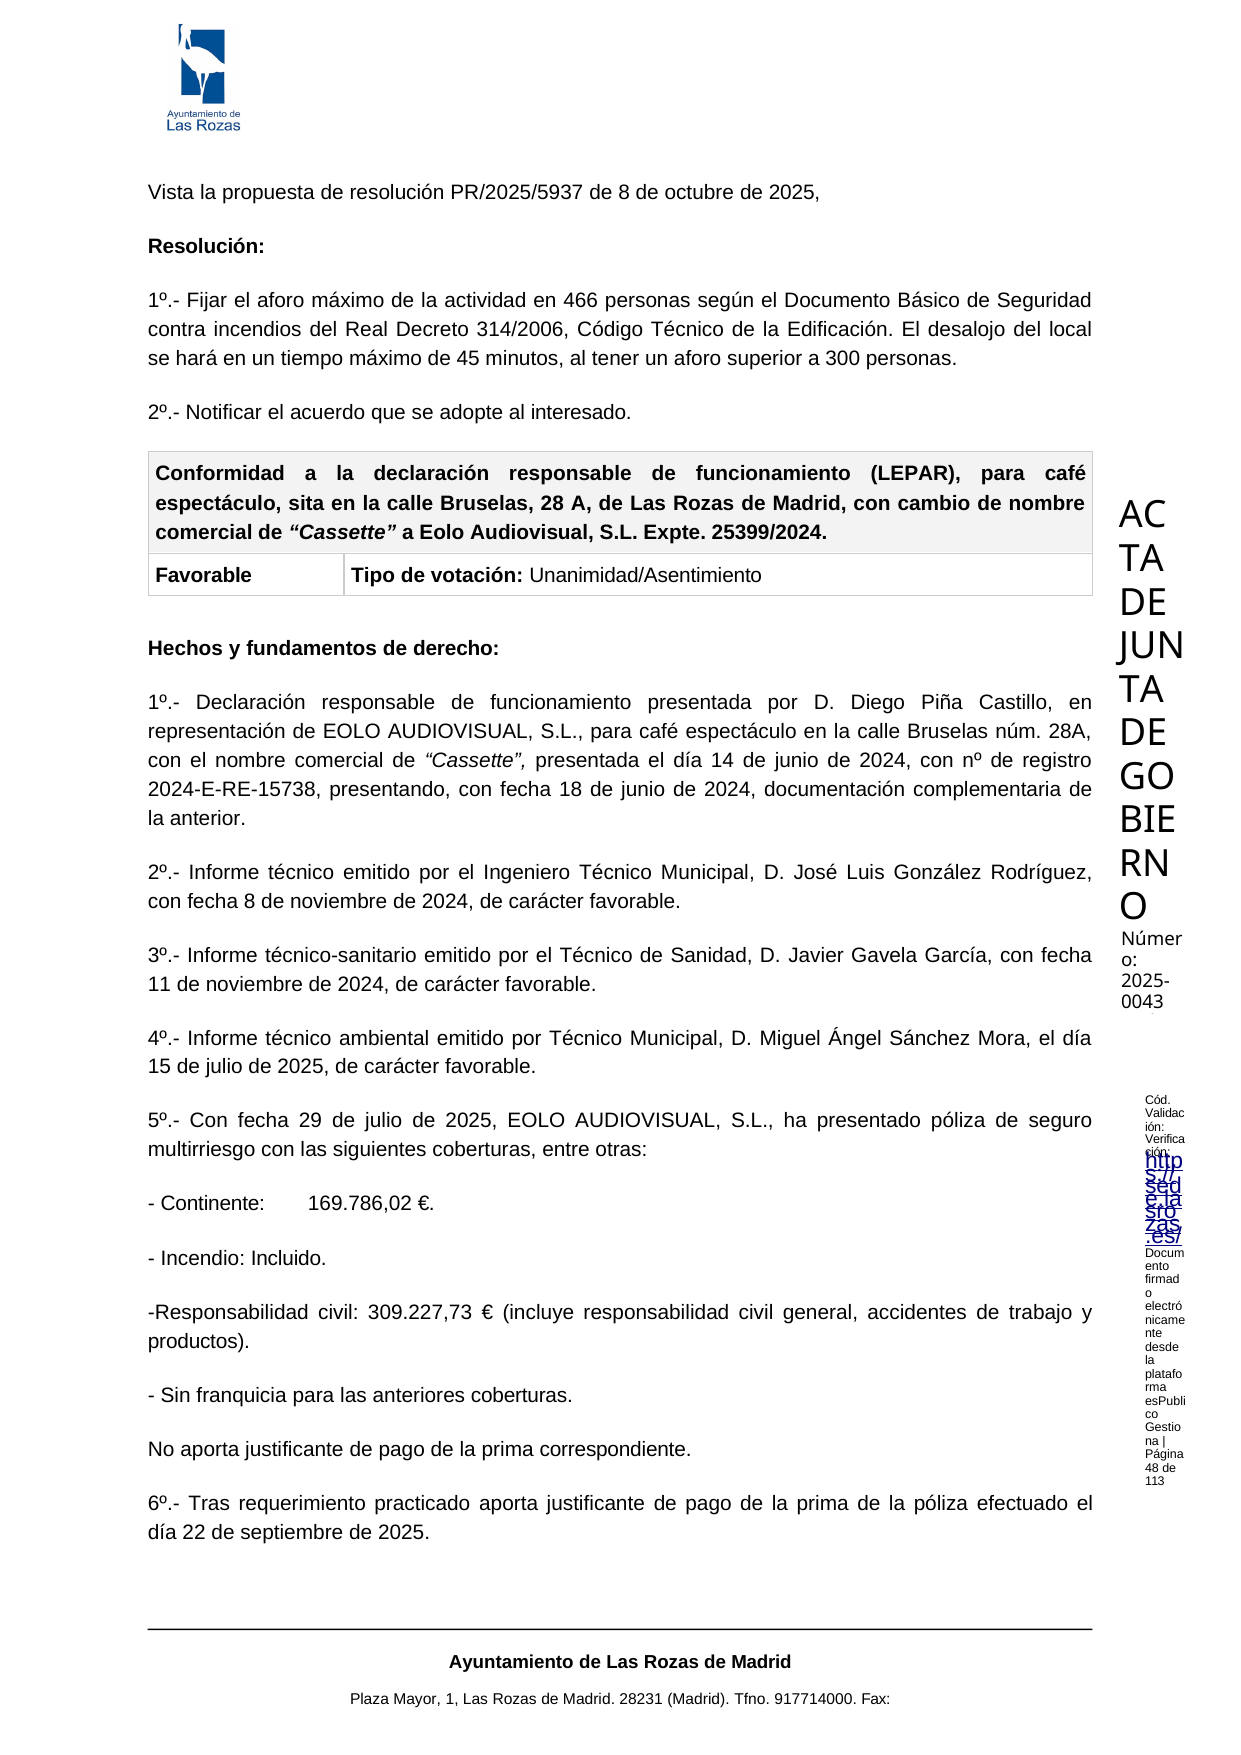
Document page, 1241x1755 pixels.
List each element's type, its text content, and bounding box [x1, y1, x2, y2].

text - Continente: 169.786,02 €. [148, 1191, 1143, 1215]
text Vista la propuesta de resolución PR/2025/5937 de 8 de octubre de 2025, [148, 179, 1182, 203]
table_header Conformidad a la declaración responsable de funcionamiento (LEPAR), para café espectáculo, sita en la calle Bruselas, 28 A, de Las Rozas de Madrid, con cambio de nombre comercial de “Cassette” a Eolo Audiovisual, S.L. Expte. 25399/2024. [149, 452, 1092, 552]
text 6º.- Tras requerimiento practicado aporta justificante de pago de la prima de la póliza efectuado el día 22 de septiembre de 2025. [148, 1491, 1093, 1544]
text Documento firmado electrónicamente desde la plataforma esPublico Gestiona | Página 48 de 113 [1145, 1246, 1186, 1488]
subtitle Resolución: [148, 234, 1182, 258]
text -Responsabilidad civil: 309.227,73 € (incluye responsabilidad civil general, accidentes de trabajo y productos). [148, 1299, 1093, 1352]
text Número: 2025-0043 Fecha: 29/10/2025 [1121, 928, 1185, 1014]
text 4º.- Informe técnico ambiental emitido por Técnico Municipal, D. Miguel Ángel Sánchez Mora, el día 15 de julio de 2025, de carácter favorable. [148, 1025, 1093, 1078]
text No aporta justificante de pago de la prima correspondiente. [148, 1437, 1143, 1461]
text 3º.- Informe técnico-sanitario emitido por el Técnico de Sanidad, D. Javier Gavela García, con fecha 11 de noviembre de 2024, de carácter favorable. [148, 942, 1093, 995]
text [1117, 665, 1121, 1014]
text [1143, 1092, 1186, 1635]
text 5º.- Con fecha 29 de julio de 2025, EOLO AUDIOVISUAL, S.L., ha presentado póliza de seguro multirriesgo con las siguientes coberturas, entre otras: [148, 1108, 1093, 1161]
text Cód. Validación: [1145, 1093, 1186, 1134]
text Verificación: https://sede.lasrozas.es/ [1145, 1134, 1186, 1246]
list Incendio: Incluido. [148, 1245, 1143, 1269]
text 1º.- Declaración responsable de funcionamiento presentada por D. Diego Piña Castillo, en representación de EOLO AUDIOVISUAL, S.L., para café espectáculo en la calle Bruselas núm. 28A, con el nombre comercial de “Cassette”, presentada el día 14 de junio de 2024, con nº de registro 2024-E-RE-15738, presentando, con fecha 18 de junio de 2024, documentación complementaria de la anterior. [148, 690, 1093, 829]
table_cell Favorable [149, 554, 343, 595]
text ACTA DE JUNTA DE GOBIERNO [1119, 493, 1185, 928]
list Sin franquicia para las anteriores coberturas. [148, 1382, 1143, 1406]
text 2º.- Notificar el acuerdo que se adopte al interesado. [148, 400, 1182, 424]
subtitle Hechos y fundamentos de derecho: [148, 635, 1117, 659]
table_cell Tipo de votación: Unanimidad/Asentimiento [345, 554, 1092, 595]
text 1º.- Fijar el aforo máximo de la actividad en 466 personas según el Documento Básico de Seguridad contra incendios del Real Decreto 314/2006, Código Técnico de la Edificación. El desalojo del local se hará en un tiempo máximo de 45 minutos, al tener un aforo superior a 300 personas. [148, 288, 1093, 370]
text 2º.- Informe técnico emitido por el Ingeniero Técnico Municipal, D. José Luis González Rodríguez, con fecha 8 de noviembre de 2024, de carácter favorable. [148, 859, 1093, 912]
